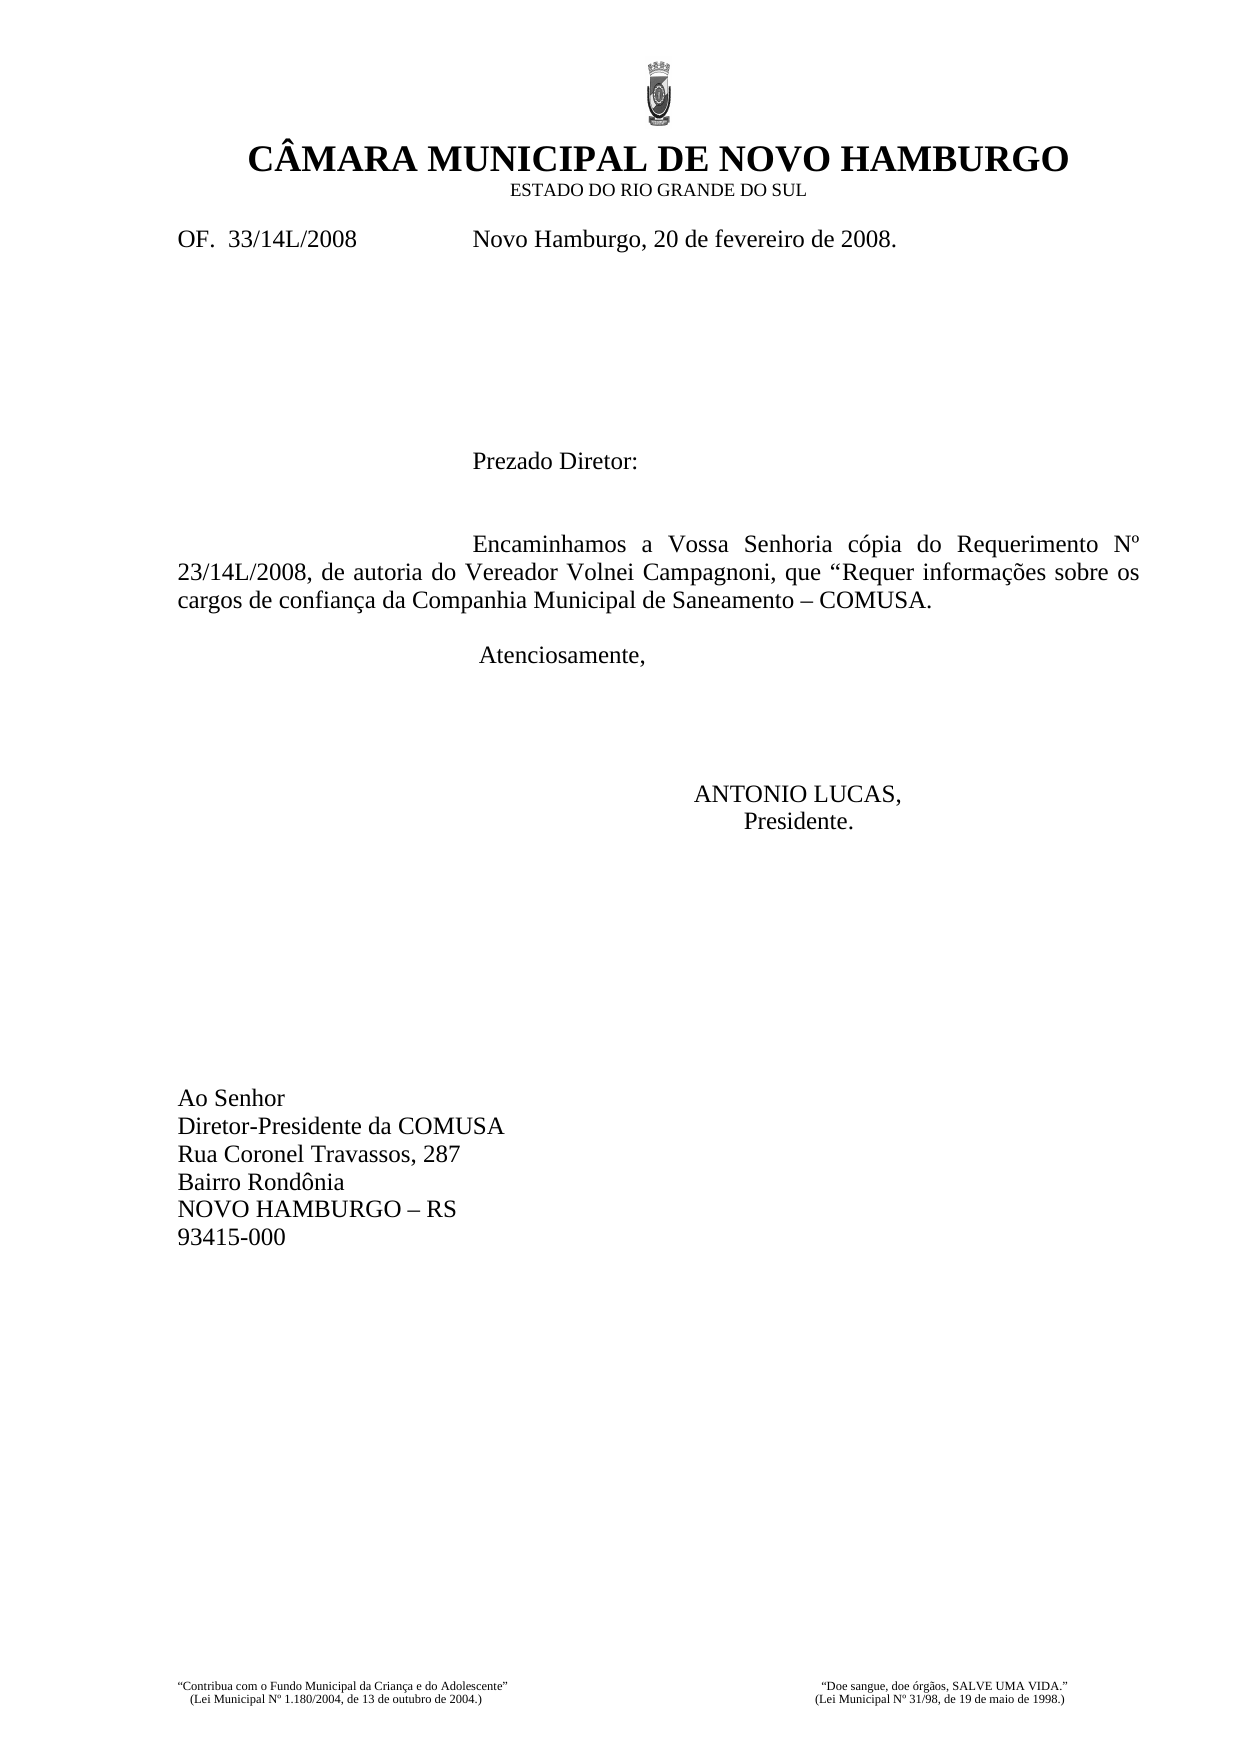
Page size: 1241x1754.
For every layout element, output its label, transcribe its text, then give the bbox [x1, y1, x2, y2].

text Bairro Rondônia [177, 1168, 1140, 1195]
text Atenciosamente, [177, 641, 1140, 669]
text OF. 33/14L/2008 Novo Hamburgo, 20 de fevereiro de 2008. [177, 226, 1140, 253]
text Prezado Diretor: [177, 447, 1140, 475]
text Presidente. [177, 807, 1140, 835]
text Diretor-Presidente da COMUSA [177, 1112, 1140, 1140]
text 93415-000 [177, 1223, 1140, 1251]
text Ao Senhor [177, 1084, 1140, 1112]
text ANTONIO LUCAS, [177, 780, 1140, 807]
text Encaminhamos a Vossa Senhoria cópia do Requerimento Nº 23/14L/2008, de autoria do Vereador Volnei Campagnoni, que “Requer informações sobre os cargos de confiança da Companhia Municipal de Saneamento – COMUSA. [177, 530, 1140, 613]
text Rua Coronel Travassos, 287 [177, 1140, 1140, 1168]
text NOVO HAMBURGO – RS [177, 1195, 1140, 1223]
